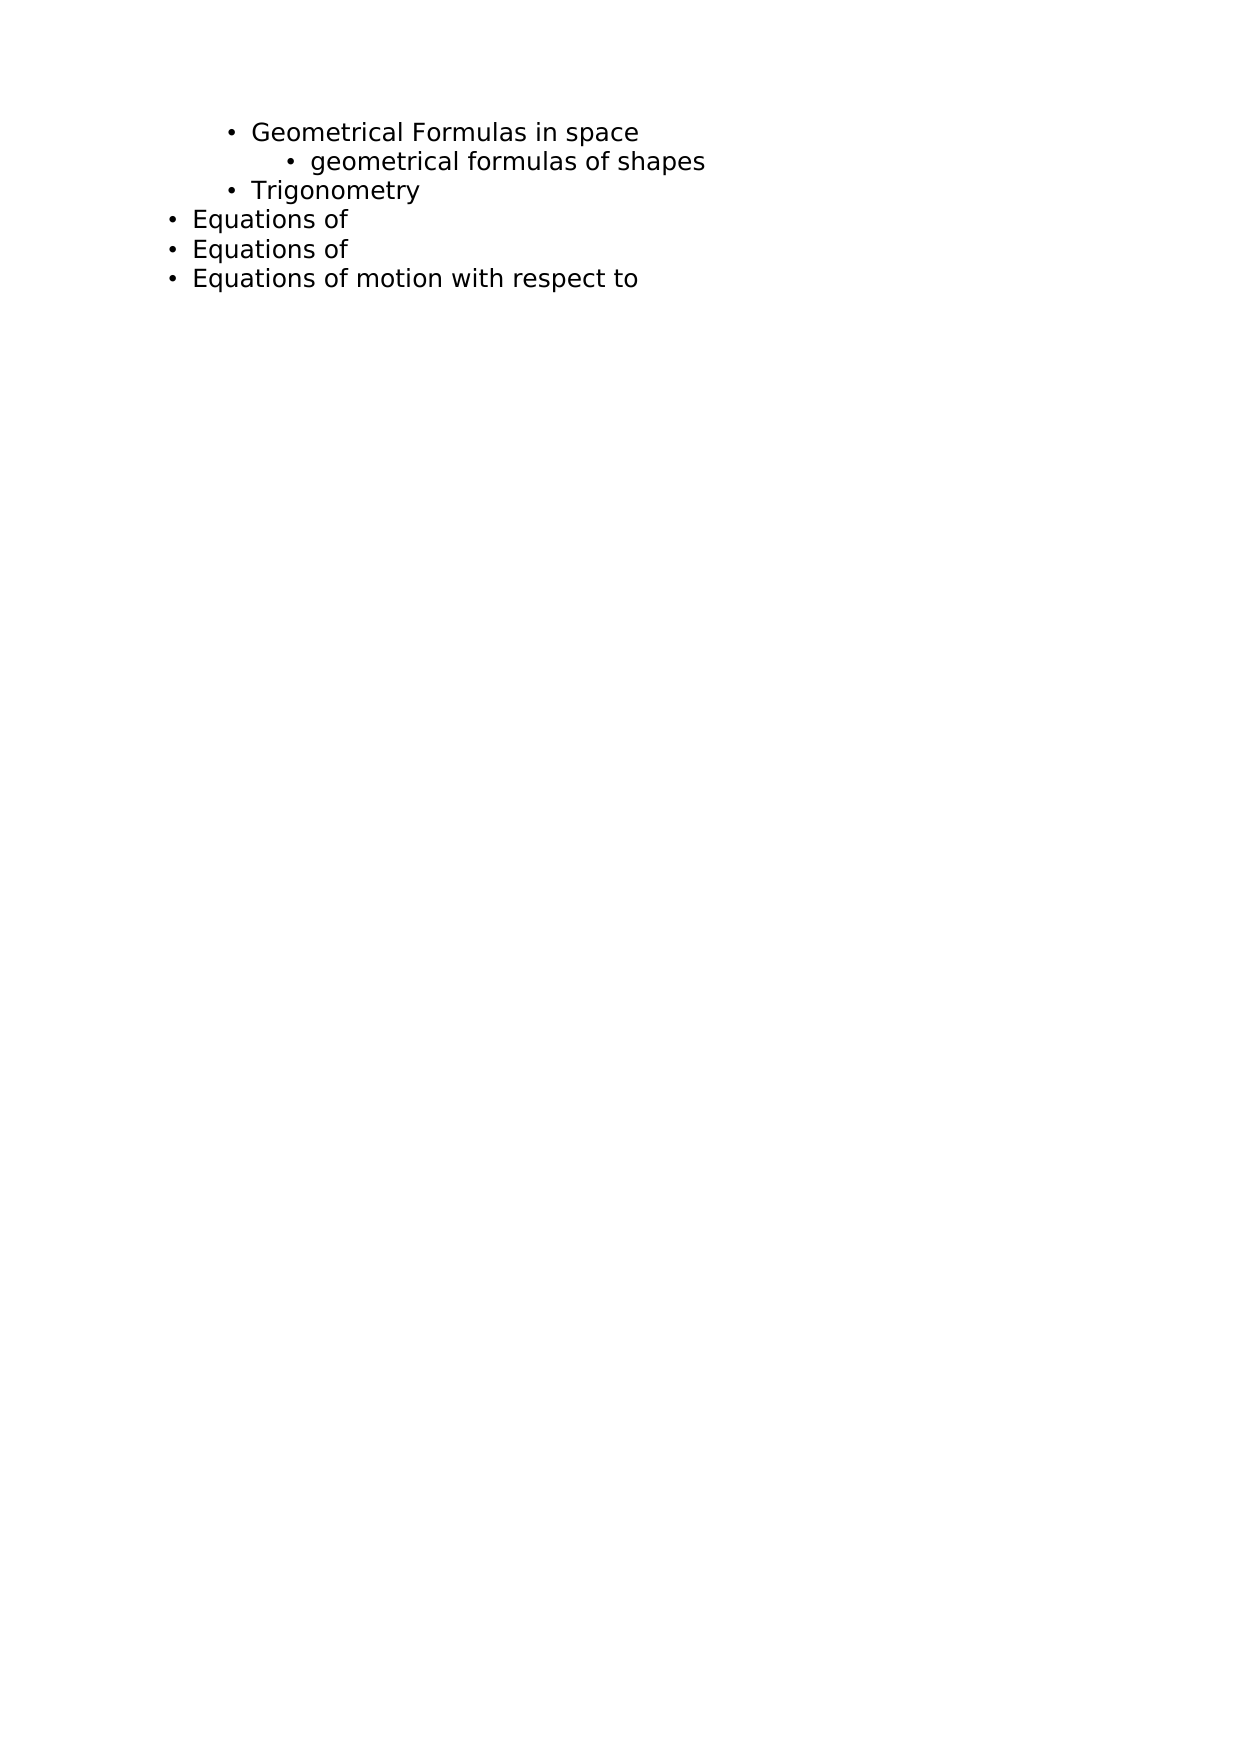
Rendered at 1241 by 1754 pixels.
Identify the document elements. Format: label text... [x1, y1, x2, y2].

list Equations of motion with respect to [177, 264, 1122, 293]
list geometrical formulas of shapes [295, 147, 1122, 176]
list Equations of [177, 206, 1122, 235]
list Geometrical Formulas in space [236, 118, 1122, 147]
list Equations of [177, 235, 1122, 264]
list Trigonometry [236, 176, 1122, 206]
